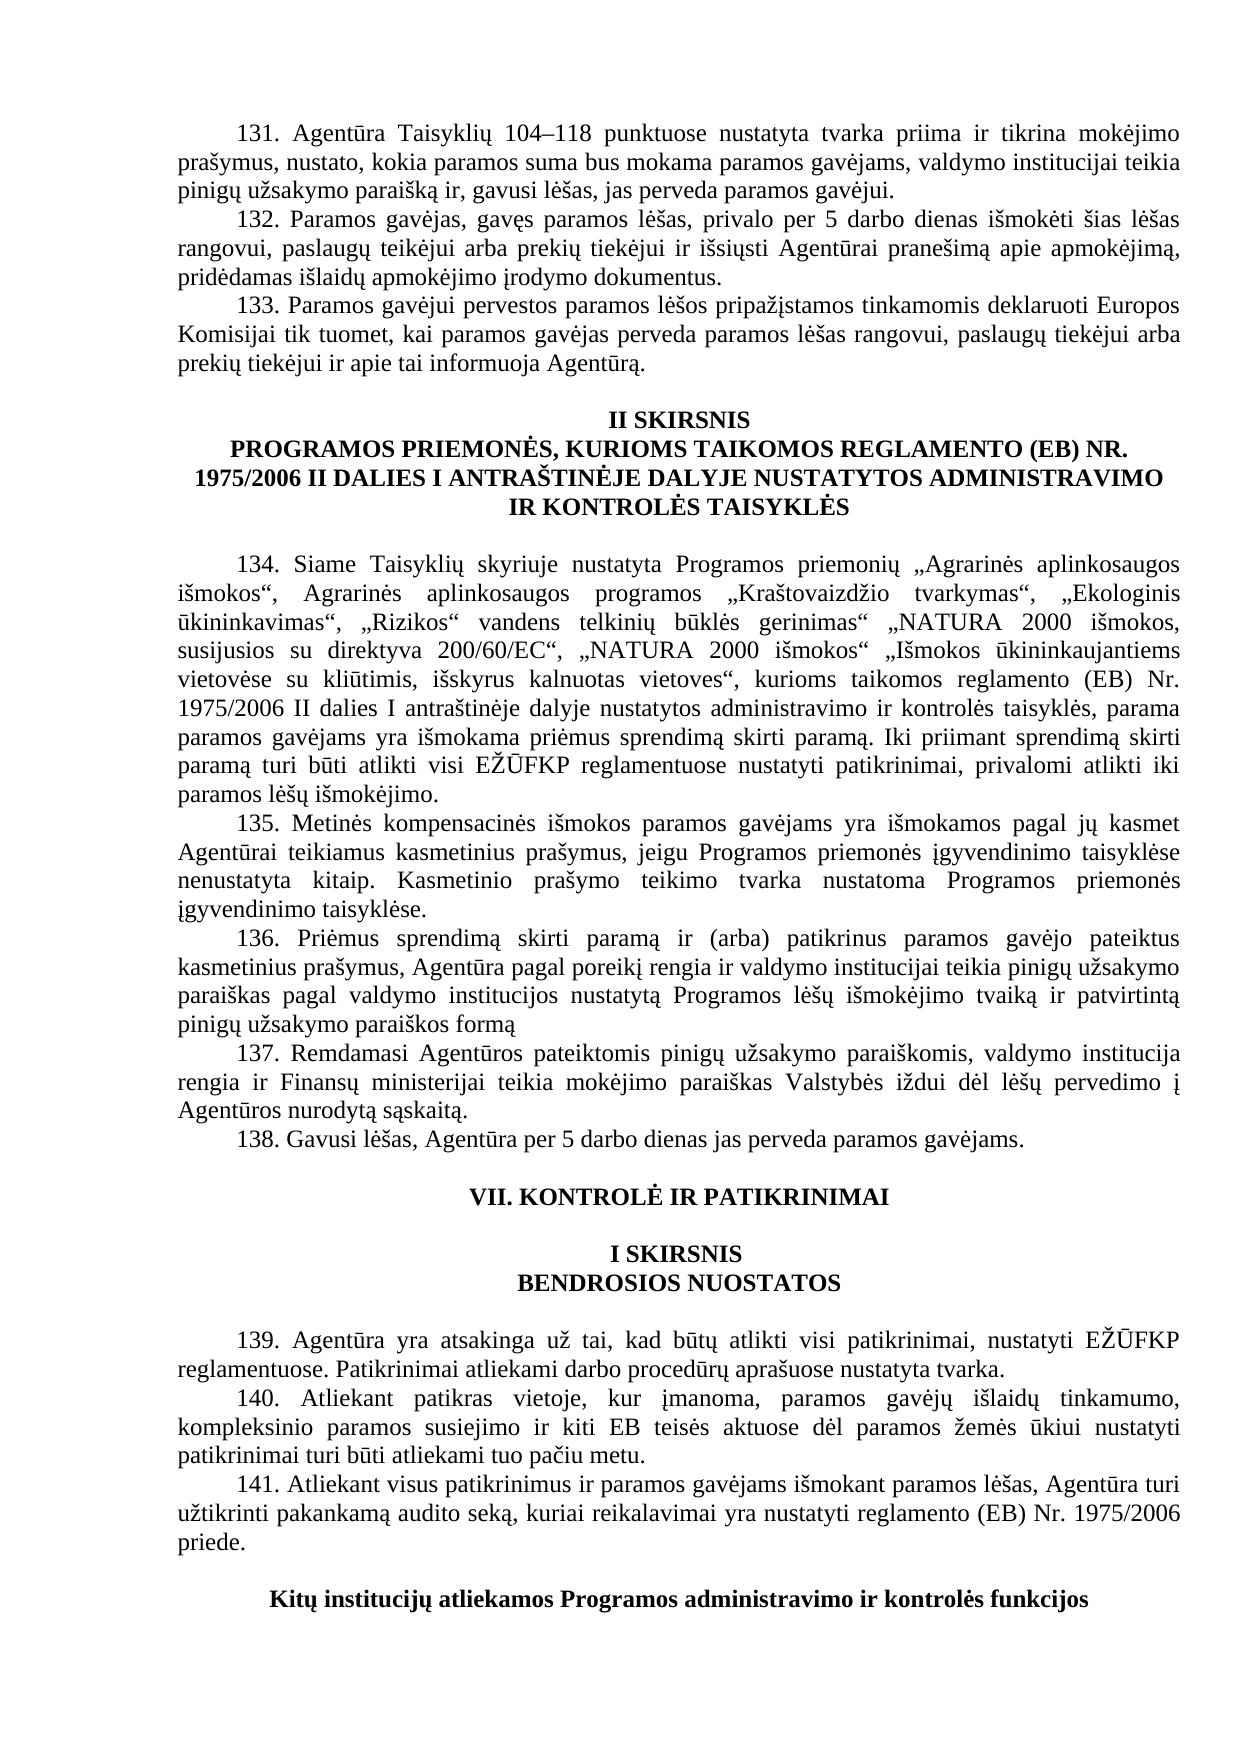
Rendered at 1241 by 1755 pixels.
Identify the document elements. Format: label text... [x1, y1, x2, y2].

text 136. Priėmus sprendimą skirti paramą ir (arba) patikrinus paramos gavėjo pateiktus kasmetinius prašymus, Agentūra pagal poreikį rengia ir valdymo institucijai teikia pinigų užsakymo paraiškas pagal valdymo institucijos nustatytą Programos lėšų išmokėjimo tvaiką ir patvirtintą pinigų užsakymo paraiškos formą [177, 923, 1181, 1038]
text II SKIRSNIS [177, 406, 1181, 434]
text 141. Atliekant visus patikrinimus ir paramos gavėjams išmokant paramos lėšas, Agentūra turi užtikrinti pakankamą audito seką, kuriai reikalavimai yra nustatyti reglamento (EB) Nr. 1975/2006 priede. [177, 1469, 1181, 1556]
text 137. Remdamasi Agentūros pateiktomis pinigų užsakymo paraiškomis, valdymo institucija rengia ir Finansų ministerijai teikia mokėjimo paraiškas Valstybės iždui dėl lėšų pervedimo į Agentūros nurodytą sąskaitą. [177, 1038, 1181, 1124]
text 132. Paramos gavėjas, gavęs paramos lėšas, privalo per 5 darbo dienas išmokėti šias lėšas rangovui, paslaugų teikėjui arba prekių tiekėjui ir išsiųsti Agentūrai pranešimą apie apmokėjimą, pridėdamas išlaidų apmokėjimo įrodymo dokumentus. [177, 204, 1181, 291]
text 131. Agentūra Taisyklių 104–118 punktuose nustatyta tvarka priima ir tikrina mokėjimo prašymus, nustato, kokia paramos suma bus mokama paramos gavėjams, valdymo institucijai teikia pinigų užsakymo paraišką ir, gavusi lėšas, jas perveda paramos gavėjui. [177, 118, 1181, 204]
text VII. KONTROLĖ IR PATIKRINIMAI [177, 1182, 1181, 1211]
text PROGRAMOS PRIEMONĖS, KURIOMS TAIKOMOS REGLAMENTO (EB) NR. 1975/2006 II DALIES I ANTRAŠTINĖJE DALYJE NUSTATYTOS ADMINISTRAVIMO IR KONTROLĖS TAISYKLĖS [177, 434, 1181, 521]
text 135. Metinės kompensacinės išmokos paramos gavėjams yra išmokamos pagal jų kasmet Agentūrai teikiamus kasmetinius prašymus, jeigu Programos priemonės įgyvendinimo taisyklėse nenustatyta kitaip. Kasmetinio prašymo teikimo tvarka nustatoma Programos priemonės įgyvendinimo taisyklėse. [177, 808, 1181, 923]
text 140. Atliekant patikras vietoje, kur įmanoma, paramos gavėjų išlaidų tinkamumo, kompleksinio paramos susiejimo ir kiti EB teisės aktuose dėl paramos žemės ūkiui nustatyti patikrinimai turi būti atliekami tuo pačiu metu. [177, 1383, 1181, 1469]
text I SKIRSNIS [177, 1239, 1181, 1268]
text 139. Agentūra yra atsakinga už tai, kad būtų atlikti visi patikrinimai, nustatyti EŽŪFKP reglamentuose. Patikrinimai atliekami darbo procedūrų aprašuose nustatyta tvarka. [177, 1326, 1181, 1383]
text Kitų institucijų atliekamos Programos administravimo ir kontrolės funkcijos [177, 1584, 1181, 1613]
text 134. Siame Taisyklių skyriuje nustatyta Programos priemonių „Agrarinės aplinkosaugos išmokos“, Agrarinės aplinkosaugos programos „Kraštovaizdžio tvarkymas“, „Ekologinis ūkininkavimas“, „Rizikos“ vandens telkinių būklės gerinimas“ „NATURA 2000 išmokos, susijusios su direktyva 200/60/EC“, „NATURA 2000 išmokos“ „Išmokos ūkininkaujantiems vietovėse su kliūtimis, išskyrus kalnuotas vietoves“, kurioms taikomos reglamento (EB) Nr. 1975/2006 II dalies I antraštinėje dalyje nustatytos administravimo ir kontrolės taisyklės, parama paramos gavėjams yra išmokama priėmus sprendimą skirti paramą. Iki priimant sprendimą skirti paramą turi būti atlikti visi EŽŪFKP reglamentuose nustatyti patikrinimai, privalomi atlikti iki paramos lėšų išmokėjimo. [177, 549, 1181, 808]
text BENDROSIOS NUOSTATOS [177, 1268, 1181, 1297]
text 138. Gavusi lėšas, Agentūra per 5 darbo dienas jas perveda paramos gavėjams. [177, 1124, 1181, 1153]
text 133. Paramos gavėjui pervestos paramos lėšos pripažįstamos tinkamomis deklaruoti Europos Komisijai tik tuomet, kai paramos gavėjas perveda paramos lėšas rangovui, paslaugų tiekėjui arba prekių tiekėjui ir apie tai informuoja Agentūrą. [177, 291, 1181, 377]
